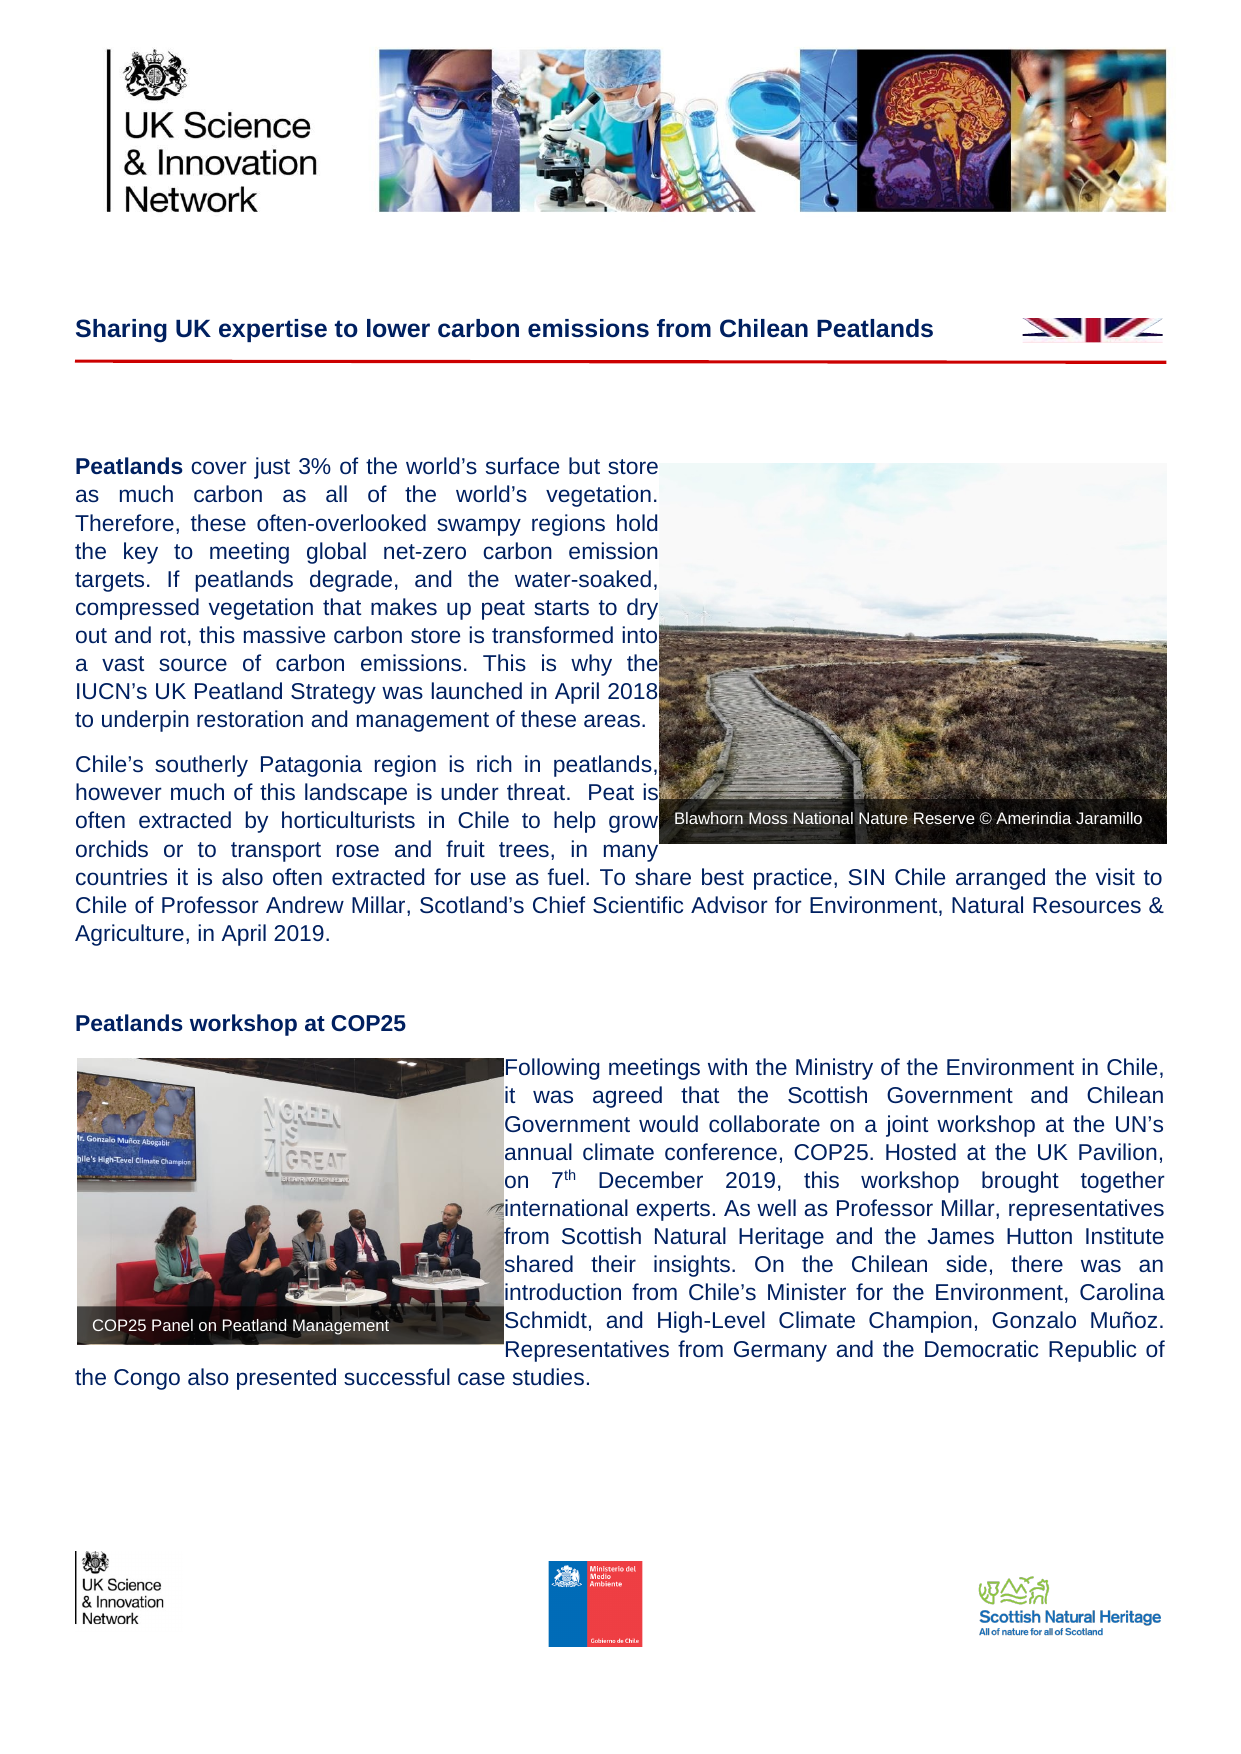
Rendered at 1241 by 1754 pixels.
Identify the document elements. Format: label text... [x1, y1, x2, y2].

text Chile’s southerly Patagonia region is rich in peatlands, however much of this landscape is under threat. Peat is often extracted by horticulturists in Chile to help grow orchids or to transport rose and fruit trees, in many countries it is also often extracted for use as fuel. To share best practice, SIN Chile arranged the visit to Chile of Professor Andrew Millar, Scotland’s Chief Scientific Advisor for Environment, Natural Resources & Agriculture, in April 2019. [75, 751, 1165, 946]
text Peatlands cover just 3% of the world’s surface but store as much carbon as all of the world’s vegetation. Therefore, these often-overlooked swampy regions hold the key to meeting global net-zero carbon emission targets. If peatlands degrade, and the water-soaked, compressed vegetation that makes up peat starts to dry out and rot, this massive carbon store is transformed into a vast source of carbon emissions. This is why the IUCN’s UK Peatland Strategy was launched in April 2018 to underpin restoration and management of these areas. [75, 453, 1165, 733]
text Peatlands workshop at COP25 [75, 1009, 1165, 1036]
text Sharing UK expertise to lower carbon emissions from Chilean Peatlands [75, 314, 1165, 342]
text Following meetings with the Ministry of the Environment in Chile, it was agreed that the Scottish Government and Chilean Government would collaborate on a joint workshop at the UN’s annual climate conference, COP25. Hosted at the UK Pavilion, on 7th December 2019, this workshop brought together international experts. As well as Professor Millar, representatives from Scottish Natural Heritage and the James Hutton Institute shared their insights. On the Chilean side, there was an introduction from Chile’s Minister for the Environment, Carolina Schmidt, and High-Level Climate Champion, Gonzalo Muñoz. Representatives from Germany and the Democratic Republic of the Congo also presented successful case studies. [75, 1054, 1165, 1390]
